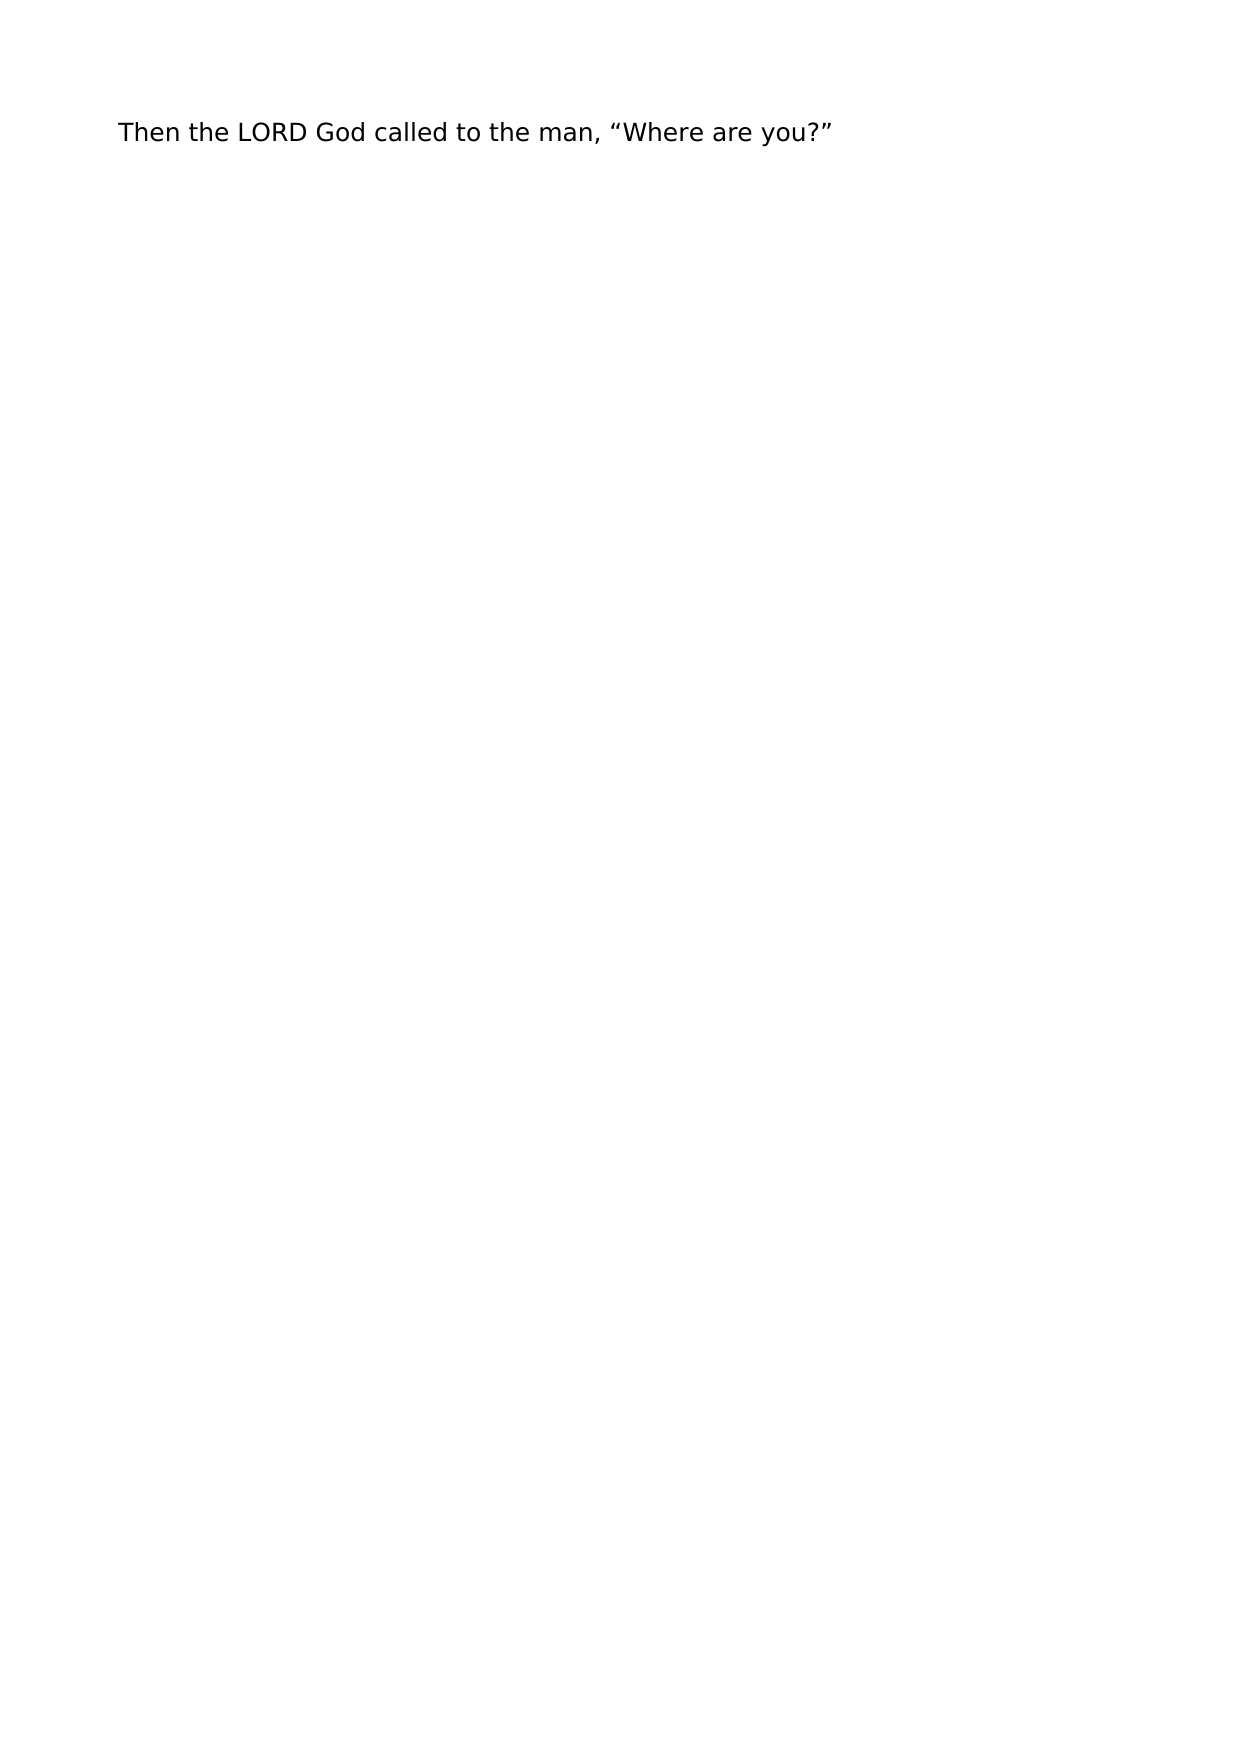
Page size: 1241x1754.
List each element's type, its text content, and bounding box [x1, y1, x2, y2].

text Then the LORD God called to the man, “Where are you?” [118, 118, 1122, 147]
